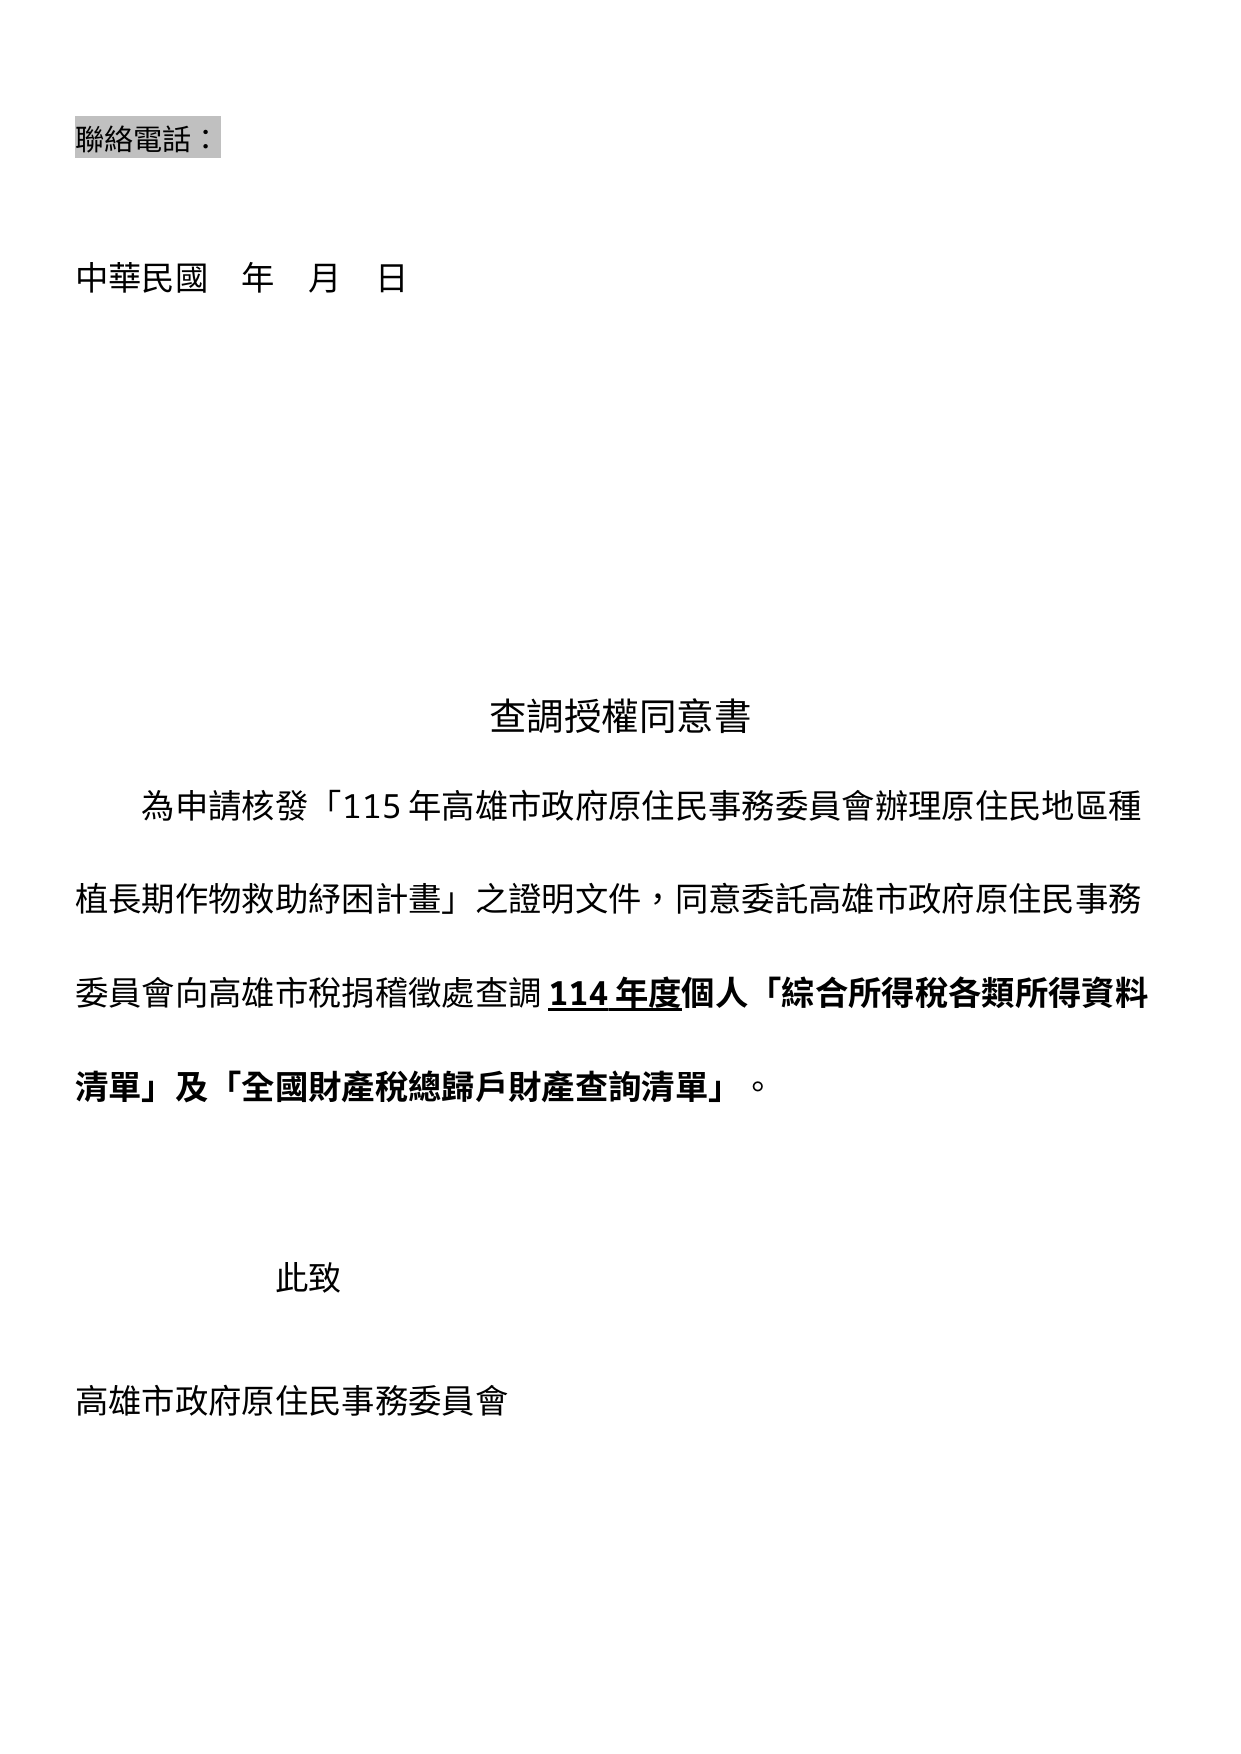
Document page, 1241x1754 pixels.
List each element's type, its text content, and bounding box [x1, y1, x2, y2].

text 為申請核發「115年高雄市政府原住民事務委員會辦理原住民地區種植長期作物救助紓困計畫」之證明文件，同意委託高雄市政府原住民事務委員會向高雄市稅捐稽徵處查調114年度個人「綜合所得稅各類所得資料清單」及「全國財產稅總歸戶財產查詢清單」。 [75, 762, 1165, 1106]
text 高雄市政府原住民事務委員會 [75, 1358, 1165, 1420]
text 聯絡電話： [75, 96, 1165, 158]
text 中華民國 年 月 日 [75, 234, 1165, 296]
text 查調授權同意書 [75, 672, 1165, 735]
text 此致 [75, 1234, 1165, 1296]
